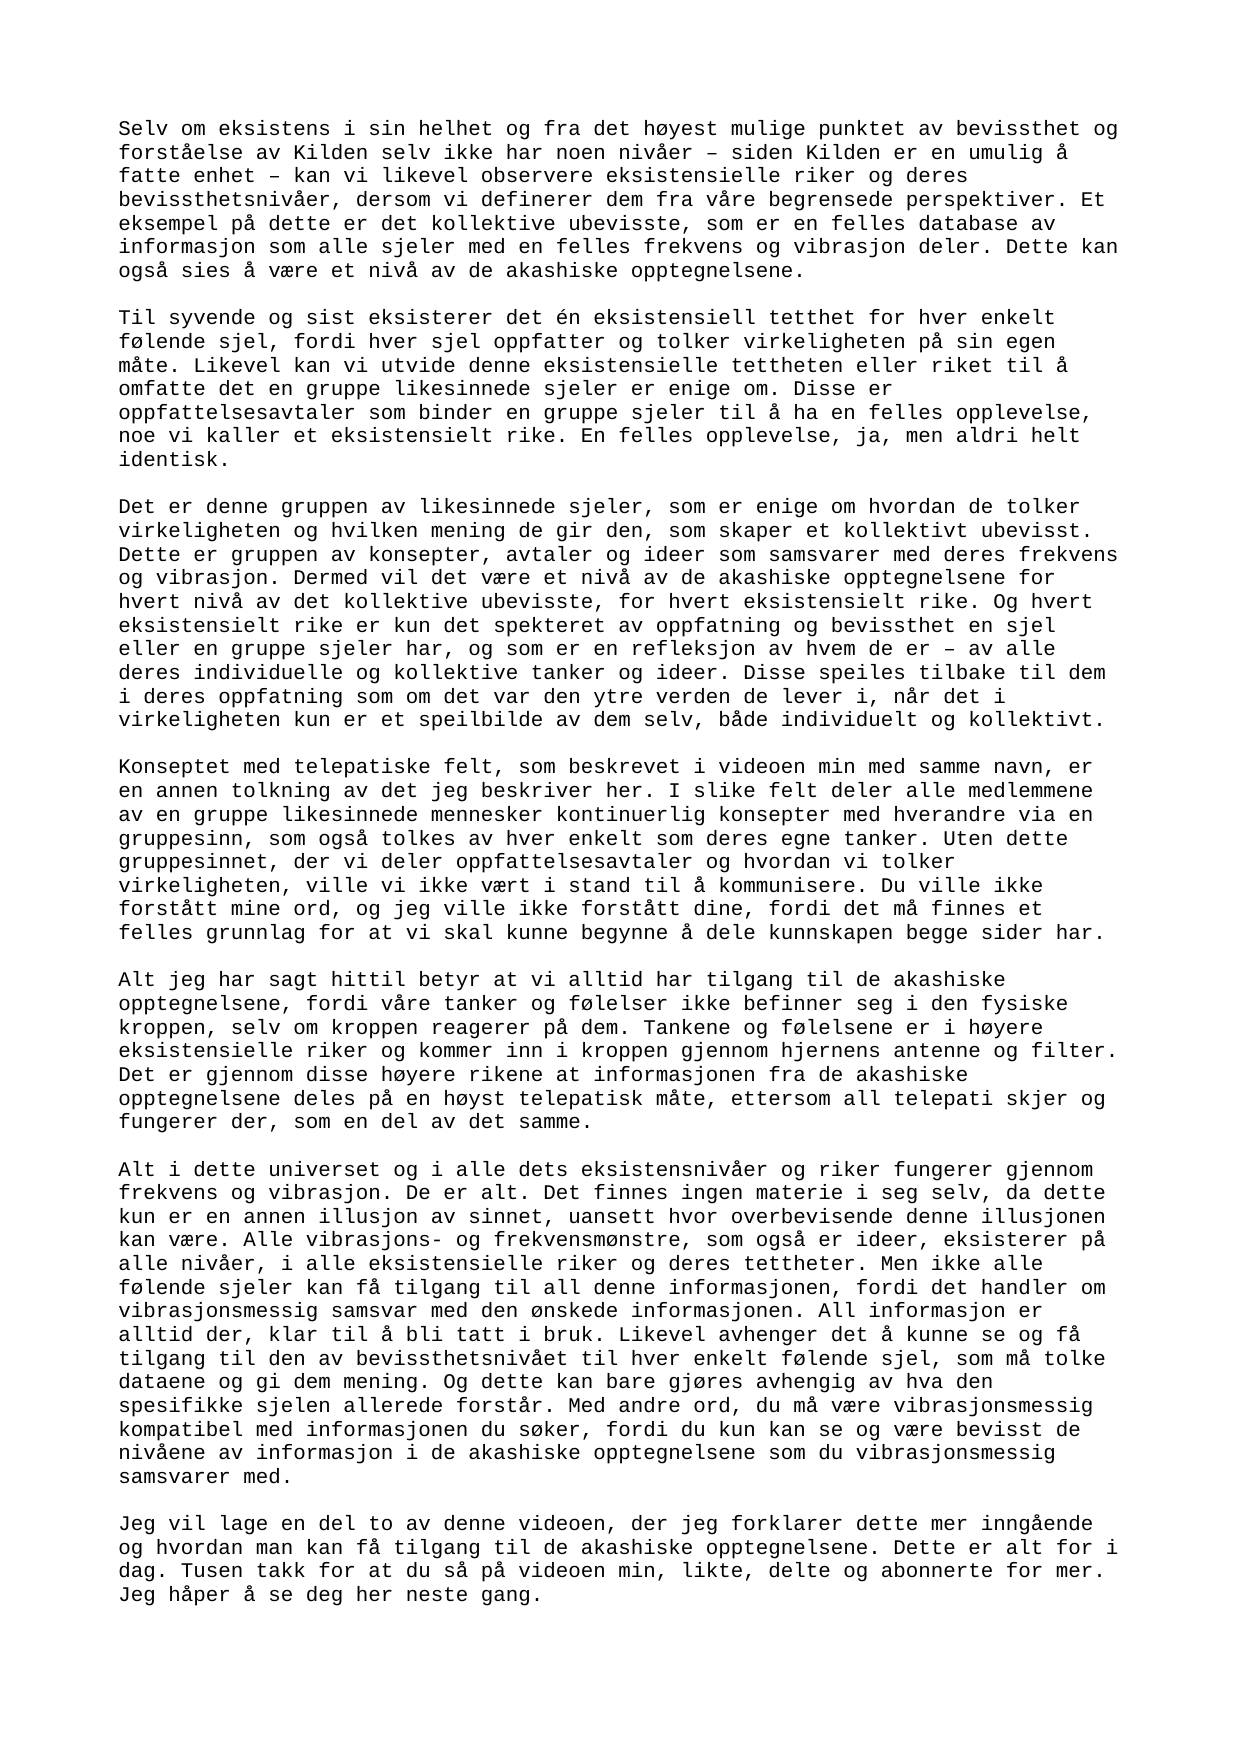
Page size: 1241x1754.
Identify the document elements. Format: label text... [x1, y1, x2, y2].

text Til syvende og sist eksisterer det én eksistensiell tetthet for hver enkelt følende sjel, fordi hver sjel oppfatter og tolker virkeligheten på sin egen måte. Likevel kan vi utvide denne eksistensielle tettheten eller riket til å omfatte det en gruppe likesinnede sjeler er enige om. Disse er oppfattelsesavtaler som binder en gruppe sjeler til å ha en felles opplevelse, noe vi kaller et eksistensielt rike. En felles opplevelse, ja, men aldri helt identisk. [118, 307, 1122, 473]
text Det er denne gruppen av likesinnede sjeler, som er enige om hvordan de tolker virkeligheten og hvilken mening de gir den, som skaper et kollektivt ubevisst. Dette er gruppen av konsepter, avtaler og ideer som samsvarer med deres frekvens og vibrasjon. Dermed vil det være et nivå av de akashiske opptegnelsene for hvert nivå av det kollektive ubevisste, for hvert eksistensielt rike. Og hvert eksistensielt rike er kun det spekteret av oppfatning og bevissthet en sjel eller en gruppe sjeler har, og som er en refleksjon av hvem de er – av alle deres individuelle og kollektive tanker og ideer. Disse speiles tilbake til dem i deres oppfatning som om det var den ytre verden de lever i, når det i virkeligheten kun er et speilbilde av dem selv, både individuelt og kollektivt. [118, 496, 1122, 733]
text Konseptet med telepatiske felt, som beskrevet i videoen min med samme navn, er en annen tolkning av det jeg beskriver her. I slike felt deler alle medlemmene av en gruppe likesinnede mennesker kontinuerlig konsepter med hverandre via en gruppesinn, som også tolkes av hver enkelt som deres egne tanker. Uten dette gruppesinnet, der vi deler oppfattelsesavtaler og hvordan vi tolker virkeligheten, ville vi ikke vært i stand til å kommunisere. Du ville ikke forstått mine ord, og jeg ville ikke forstått dine, fordi det må finnes et felles grunnlag for at vi skal kunne begynne å dele kunnskapen begge sider har. [118, 757, 1122, 946]
text Alt jeg har sagt hittil betyr at vi alltid har tilgang til de akashiske opptegnelsene, fordi våre tanker og følelser ikke befinner seg i den fysiske kroppen, selv om kroppen reagerer på dem. Tankene og følelsene er i høyere eksistensielle riker og kommer inn i kroppen gjennom hjernens antenne og filter. Det er gjennom disse høyere rikene at informasjonen fra de akashiske opptegnelsene deles på en høyst telepatisk måte, ettersom all telepati skjer og fungerer der, som en del av det samme. [118, 969, 1122, 1135]
text Selv om eksistens i sin helhet og fra det høyest mulige punktet av bevissthet og forståelse av Kilden selv ikke har noen nivåer – siden Kilden er en umulig å fatte enhet – kan vi likevel observere eksistensielle riker og deres bevissthetsnivåer, dersom vi definerer dem fra våre begrensede perspektiver. Et eksempel på dette er det kollektive ubevisste, som er en felles database av informasjon som alle sjeler med en felles frekvens og vibrasjon deler. Dette kan også sies å være et nivå av de akashiske opptegnelsene. [118, 118, 1122, 284]
text Alt i dette universet og i alle dets eksistensnivåer og riker fungerer gjennom frekvens og vibrasjon. De er alt. Det finnes ingen materie i seg selv, da dette kun er en annen illusjon av sinnet, uansett hvor overbevisende denne illusjonen kan være. Alle vibrasjons- og frekvensmønstre, som også er ideer, eksisterer på alle nivåer, i alle eksistensielle riker og deres tettheter. Men ikke alle følende sjeler kan få tilgang til all denne informasjonen, fordi det handler om vibrasjonsmessig samsvar med den ønskede informasjonen. All informasjon er alltid der, klar til å bli tatt i bruk. Likevel avhenger det å kunne se og få tilgang til den av bevissthetsnivået til hver enkelt følende sjel, som må tolke dataene og gi dem mening. Og dette kan bare gjøres avhengig av hva den spesifikke sjelen allerede forstår. Med andre ord, du må være vibrasjonsmessig kompatibel med informasjonen du søker, fordi du kun kan se og være bevisst de nivåene av informasjon i de akashiske opptegnelsene som du vibrasjonsmessig samsvarer med. [118, 1158, 1122, 1489]
text Jeg vil lage en del to av denne videoen, der jeg forklarer dette mer inngående og hvordan man kan få tilgang til de akashiske opptegnelsene. Dette er alt for i dag. Tusen takk for at du så på videoen min, likte, delte og abonnerte for mer. Jeg håper å se deg her neste gang. [118, 1513, 1122, 1608]
